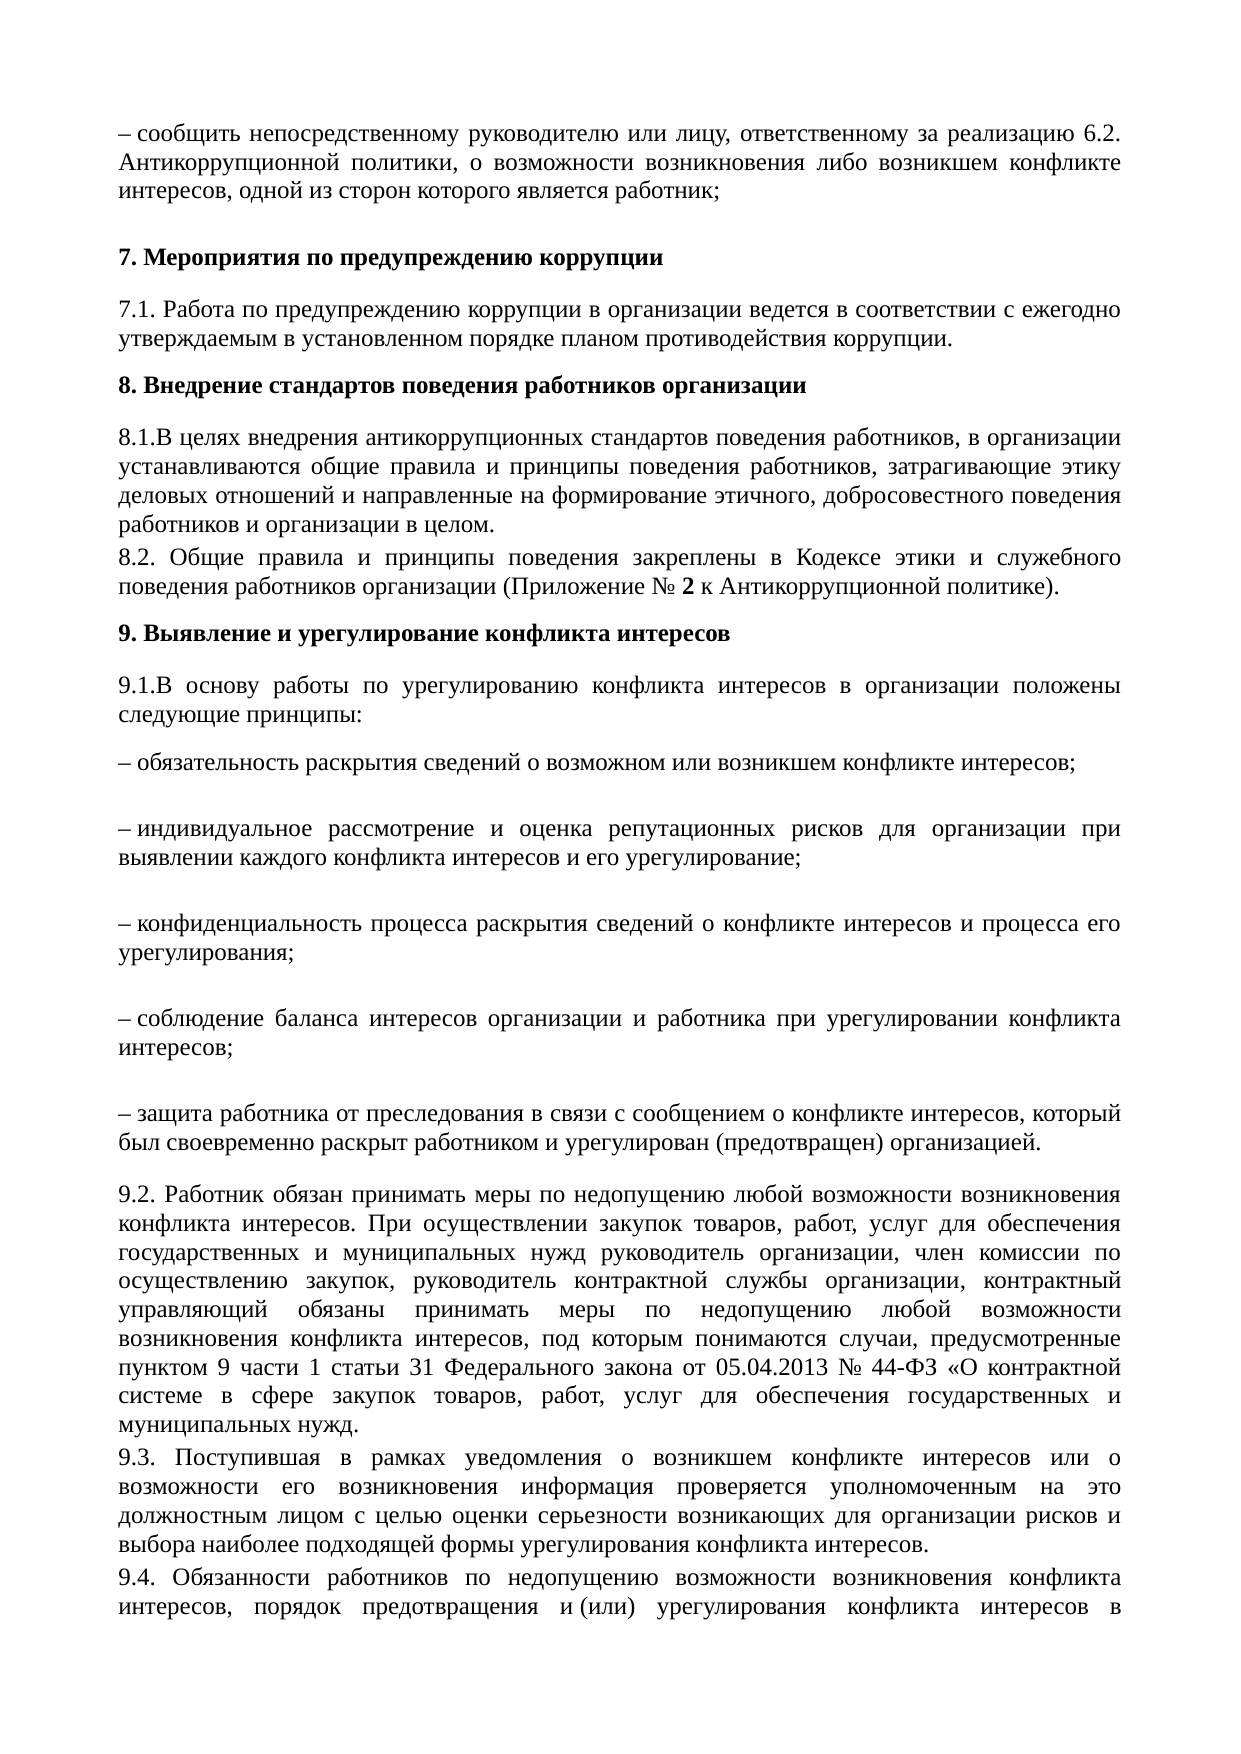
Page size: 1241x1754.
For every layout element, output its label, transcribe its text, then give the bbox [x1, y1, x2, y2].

text – защита работника от преследования в связи с сообщением о конфликте интересов, который был своевременно раскрыт работником и урегулирован (предотвращен) организацией. [118, 1098, 1122, 1156]
text – индивидуальное рассмотрение и оценка репутационных рисков для организации при выявлении каждого конфликта интересов и его урегулирование; [118, 813, 1122, 871]
text – сообщить непосредственному руководителю или лицу, ответственному за реализацию 6.2. Антикоррупционной политики, о возможности возникновения либо возникшем конфликте интересов, одной из сторон которого является работник; [118, 118, 1122, 204]
text 7.1. Работа по предупреждению коррупции в организации ведется в соответствии с ежегодно утверждаемым в установленном порядке планом противодействия коррупции. [118, 294, 1122, 352]
text 9. Выявление и урегулирование конфликта интересов [118, 618, 1122, 647]
text 9.3. Поступившая в рамках уведомления о возникшем конфликте интересов или о возможности его возникновения информация проверяется уполномоченным на это должностным лицом с целью оценки серьезности возникающих для организации рисков и выбора наиболее подходящей формы урегулирования конфликта интересов. [118, 1442, 1122, 1557]
text 9.2. Работник обязан принимать меры по недопущению любой возможности возникновения конфликта интересов. При осуществлении закупок товаров, работ, услуг для обеспечения государственных и муниципальных нужд руководитель организации, член комиссии по осуществлению закупок, руководитель контрактной службы организации, контрактный управляющий обязаны принимать меры по недопущению любой возможности возникновения конфликта интересов, под которым понимаются случаи, предусмотренные пунктом 9 части 1 статьи 31 Федерального закона от 05.04.2013 № 44-ФЗ «О контрактной системе в сфере закупок товаров, работ, услуг для обеспечения государственных и муниципальных нужд. [118, 1179, 1122, 1438]
text 9.4. Обязанности работников по недопущению возможности возникновения конфликта интересов, порядок предотвращения и (или) урегулирования конфликта интересов в [118, 1562, 1122, 1620]
text 9.1.В основу работы по урегулированию конфликта интересов в организации положены следующие принципы: [118, 671, 1122, 728]
text 8. Внедрение стандартов поведения работников организации [118, 370, 1122, 399]
text – соблюдение баланса интересов организации и работника при урегулировании конфликта интересов; [118, 1003, 1122, 1061]
text – конфиденциальность процесса раскрытия сведений о конфликте интересов и процесса его урегулирования; [118, 908, 1122, 966]
text 8.2. Общие правила и принципы поведения закреплены в Кодексе этики и служебного поведения работников организации (Приложение № 2 к Антикоррупционной политике). [118, 542, 1122, 600]
text 8.1.В целях внедрения антикоррупционных стандартов поведения работников, в организации устанавливаются общие правила и принципы поведения работников, затрагивающие этику деловых отношений и направленные на формирование этичного, добросовестного поведения работников и организации в целом. [118, 422, 1122, 537]
text – обязательность раскрытия сведений о возможном или возникшем конфликте интересов; [118, 747, 1122, 776]
text 7. Мероприятия по предупреждению коррупции [118, 242, 1122, 271]
